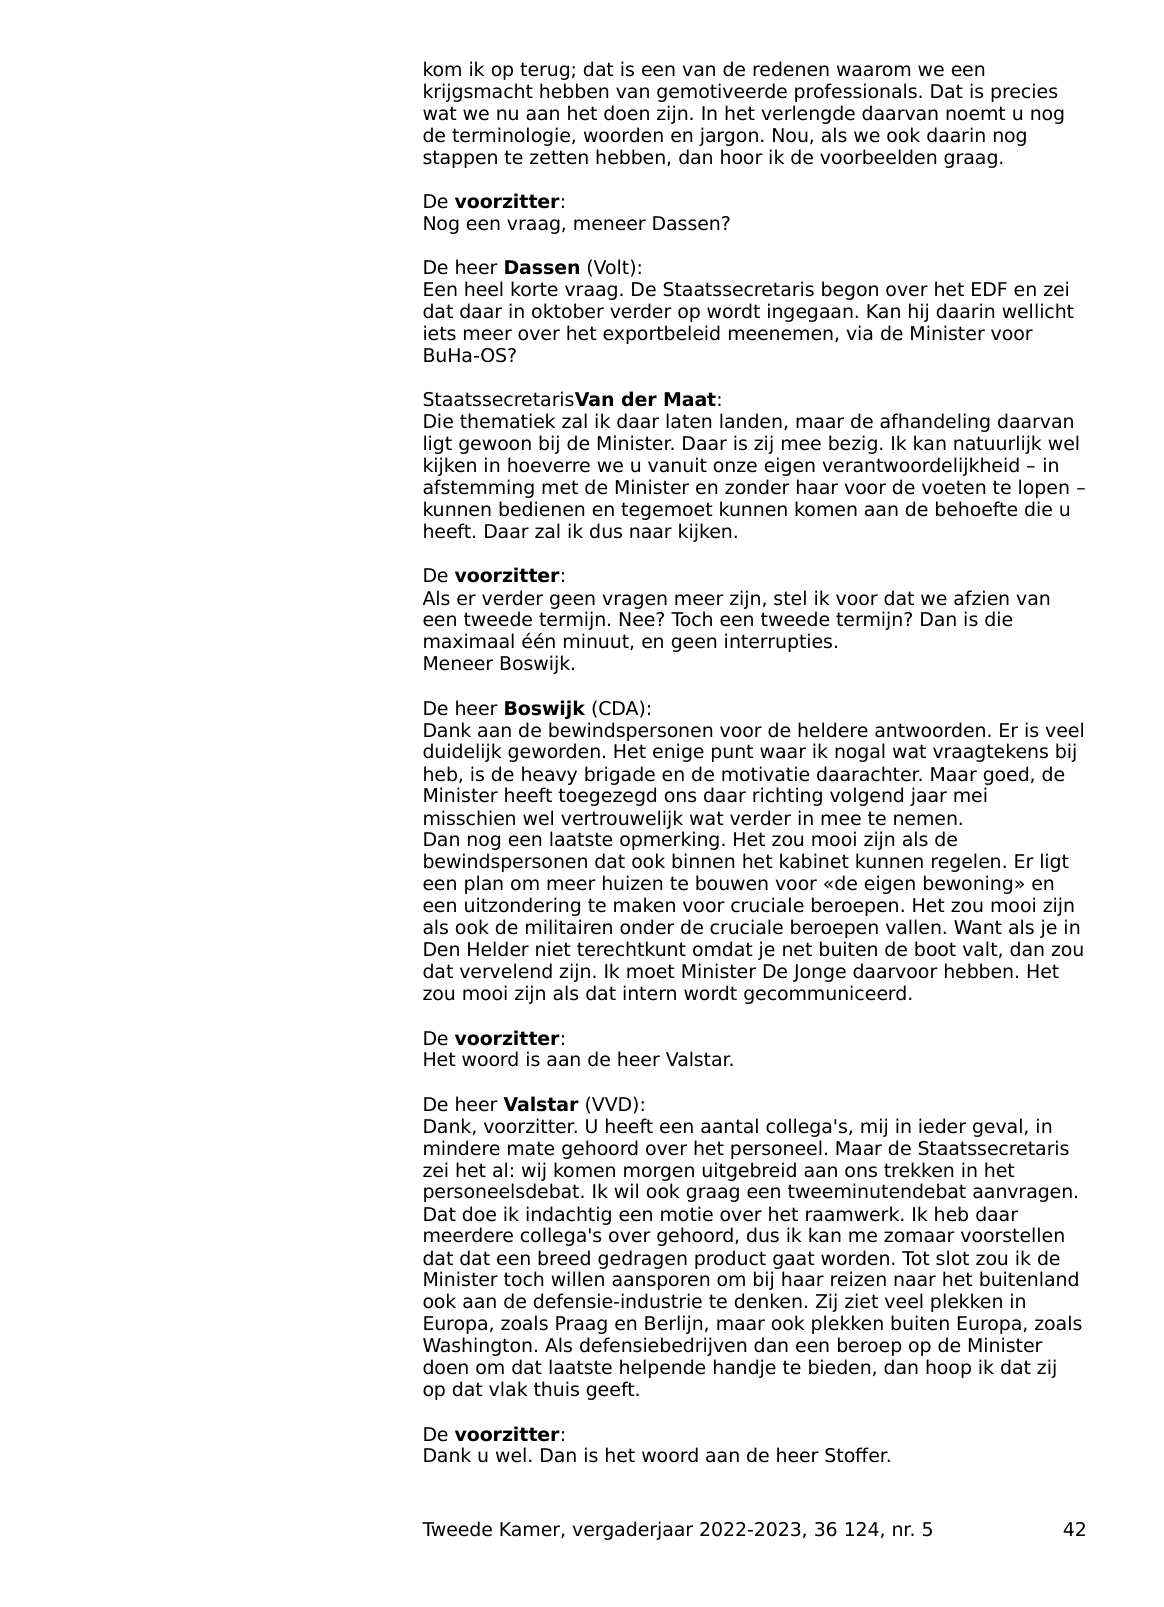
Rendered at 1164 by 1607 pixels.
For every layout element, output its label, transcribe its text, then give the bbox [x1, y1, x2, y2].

text Dank u wel. Dan is het woord aan de heer Stoffer. [422, 1445, 1087, 1467]
text Dan nog een laatste opmerking. Het zou mooi zijn als de bewindspersonen dat ook binnen het kabinet kunnen regelen. Er ligt een plan om meer huizen te bouwen voor «de eigen bewoning» en een uitzondering te maken voor cruciale beroepen. Het zou mooi zijn als ook de militairen onder de cruciale beroepen vallen. Want als je in Den Helder niet terechtkunt omdat je net buiten de boot valt, dan zou dat vervelend zijn. Ik moet Minister De Jonge daarvoor hebben. Het zou mooi zijn als dat intern wordt gecommuniceerd. [422, 829, 1087, 1005]
text Meneer Boswijk. [422, 653, 1087, 675]
text Als er verder geen vragen meer zijn, stel ik voor dat we afzien van een tweede termijn. Nee? Toch een tweede termijn? Dan is die maximaal één minuut, en geen interrupties. [422, 587, 1087, 653]
text De heer Dassen (Volt): [422, 257, 1087, 279]
text De voorzitter: [422, 565, 1087, 587]
text Dank aan de bewindspersonen voor de heldere antwoorden. Er is veel duidelijk geworden. Het enige punt waar ik nogal wat vraagtekens bij heb, is de heavy brigade en de motivatie daarachter. Maar goed, de Minister heeft toegezegd ons daar richting volgend jaar mei misschien wel vertrouwelijk wat verder in mee te nemen. [422, 719, 1087, 829]
text De heer Boswijk (CDA): [422, 697, 1087, 719]
text kom ik op terug; dat is een van de redenen waarom we een krijgsmacht hebben van gemotiveerde professionals. Dat is precies wat we nu aan het doen zijn. In het verlengde daarvan noemt u nog de terminologie, woorden en jargon. Nou, als we ook daarin nog stappen te zetten hebben, dan hoor ik de voorbeelden graag. [422, 59, 1087, 169]
text De voorzitter: [422, 1423, 1087, 1445]
text De voorzitter: [422, 191, 1087, 213]
text De heer Valstar (VVD): [422, 1093, 1087, 1116]
text Dank, voorzitter. U heeft een aantal collega's, mij in ieder geval, in mindere mate gehoord over het personeel. Maar de Staatssecretaris zei het al: wij komen morgen uitgebreid aan ons trekken in het personeelsdebat. Ik wil ook graag een tweeminutendebat aanvragen. Dat doe ik indachtig een motie over het raamwerk. Ik heb daar meerdere collega's over gehoord, dus ik kan me zomaar voorstellen dat dat een breed gedragen product gaat worden. Tot slot zou ik de Minister toch willen aansporen om bij haar reizen naar het buitenland ook aan de defensie-industrie te denken. Zij ziet veel plekken in Europa, zoals Praag en Berlijn, maar ook plekken buiten Europa, zoals Washington. Als defensiebedrijven dan een beroep op de Minister doen om dat laatste helpende handje te bieden, dan hoop ik dat zij op dat vlak thuis geeft. [422, 1116, 1087, 1401]
text Nog een vraag, meneer Dassen? [422, 213, 1087, 235]
text Die thematiek zal ik daar laten landen, maar de afhandeling daarvan ligt gewoon bij de Minister. Daar is zij mee bezig. Ik kan natuurlijk wel kijken in hoeverre we u vanuit onze eigen verantwoordelijkheid – in afstemming met de Minister en zonder haar voor de voeten te lopen – kunnen bedienen en tegemoet kunnen komen aan de behoefte die u heeft. Daar zal ik dus naar kijken. [422, 411, 1087, 543]
text Een heel korte vraag. De Staatssecretaris begon over het EDF en zei dat daar in oktober verder op wordt ingegaan. Kan hij daarin wellicht iets meer over het exportbeleid meenemen, via de Minister voor BuHa-OS? [422, 279, 1087, 367]
text De voorzitter: [422, 1027, 1087, 1049]
text Het woord is aan de heer Valstar. [422, 1049, 1087, 1071]
text StaatssecretarisVan der Maat: [422, 389, 1087, 411]
